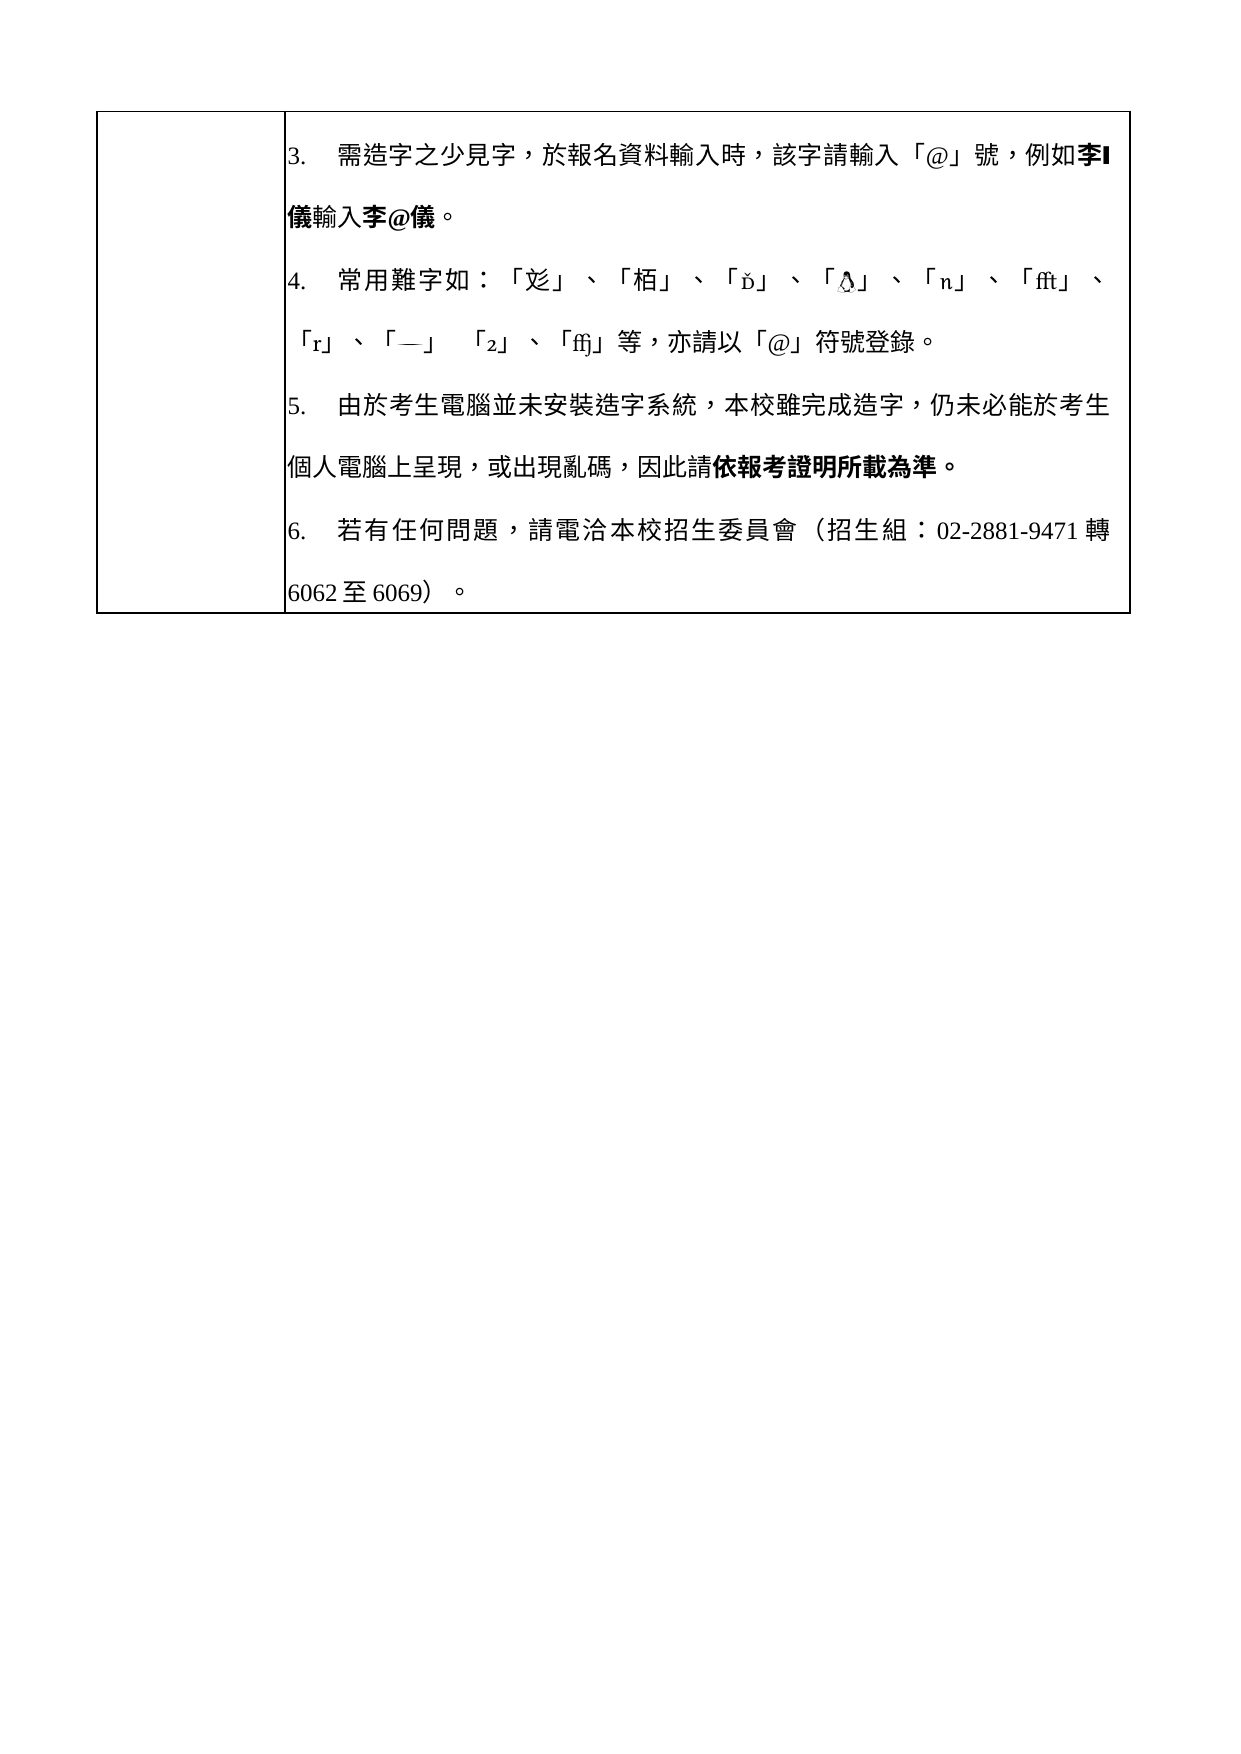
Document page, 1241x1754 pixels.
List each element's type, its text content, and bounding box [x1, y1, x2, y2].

table_cell [98, 112, 284, 612]
table_cell 本表請於網路報名資料輸入完成後，於報名期間內（114年3月3日前）傳真或E-mail至本校招生委員會(招生組)辦理。傳真電話：02-2883-8409；E-mail：entrance@scu.edu.tw。 無需造字考生免填本表。 需造字之少見字，於報名資料輸入時，該字請輸入「@」號，例如李儀輸入李@儀。 常用難字如：「彣」、「栢」、「」、「」、「」、「」、「」、「」 「」、「」等，亦請以「@」符號登錄。 由於考生電腦並未安裝造字系統，本校雖完成造字，仍未必能於考生個人電腦上呈現，或出現亂碼，因此請依報考證明所載為準。 若有任何問題，請電洽本校招生委員會（招生組：02-2881-9471轉6062至6069）。 [286, 112, 1129, 612]
